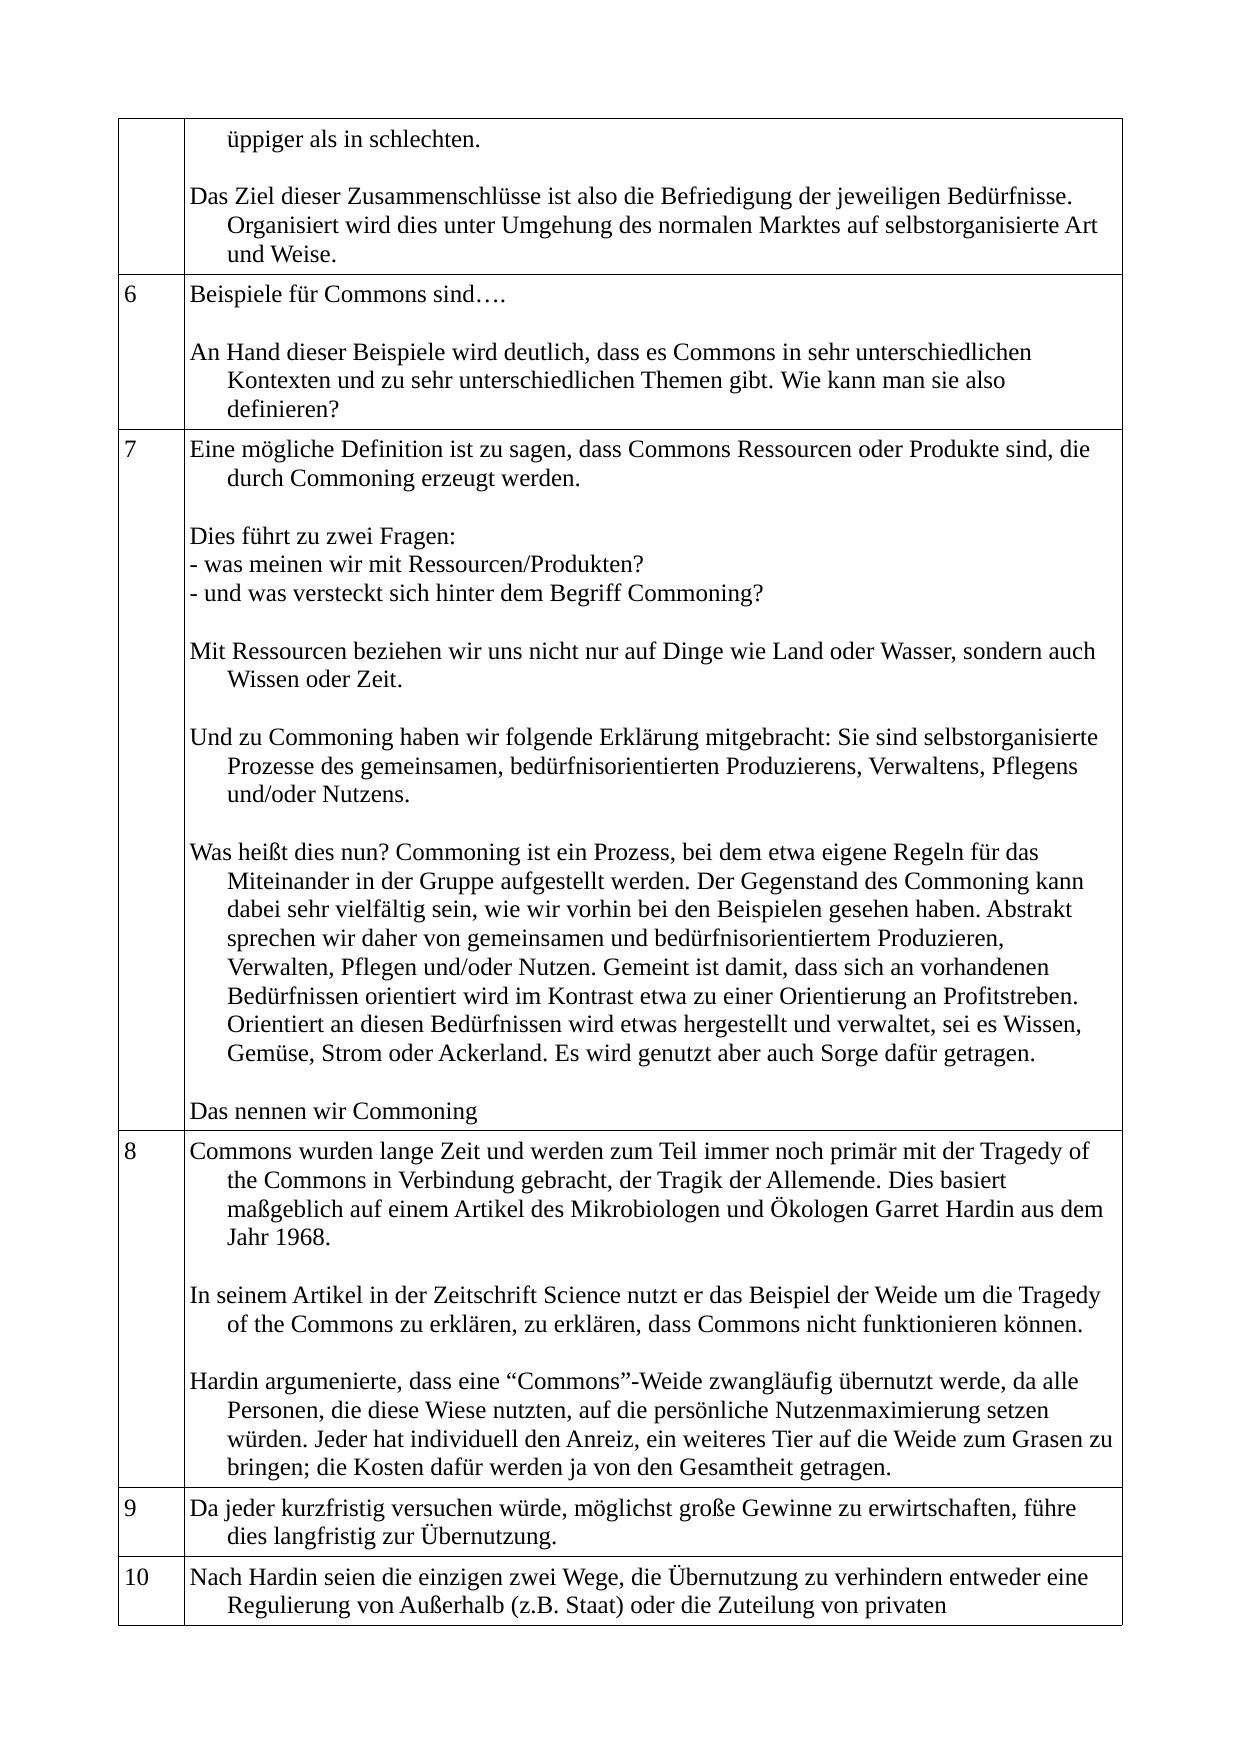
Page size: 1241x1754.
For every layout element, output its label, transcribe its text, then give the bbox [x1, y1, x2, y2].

table_cell [119, 119, 184, 273]
table_cell Nach Hardin seien die einzigen zwei Wege, die Übernutzung zu verhindern entweder eine Regulierung von Außerhalb (z.B. Staat) oder die Zuteilung von privaten [185, 1557, 1122, 1625]
table_cell Da jeder kurzfristig versuchen würde, möglichst große Gewinne zu erwirtschaften, führe dies langfristig zur Übernutzung. [185, 1488, 1122, 1556]
table_cell 10 [119, 1557, 184, 1625]
table_cell 9 [119, 1488, 184, 1556]
table_cell Eine mögliche Definition ist zu sagen, dass Commons Ressourcen oder Produkte sind, die durch Commoning erzeugt werden. Dies führt zu zwei Fragen: - was meinen wir mit Ressourcen/Produkten? - und was versteckt sich hinter dem Begriff Commoning? Mit Ressourcen beziehen wir uns nicht nur auf Dinge wie Land oder Wasser, sondern auch Wissen oder Zeit. Und zu Commoning haben wir folgende Erklärung mitgebracht: Sie sind selbstorganisierte Prozesse des gemeinsamen, bedürfnisorientierten Produzierens, Verwaltens, Pflegens und/oder Nutzens. Was heißt dies nun? Commoning ist ein Prozess, bei dem etwa eigene Regeln für das Miteinander in der Gruppe aufgestellt werden. Der Gegenstand des Commoning kann dabei sehr vielfältig sein, wie wir vorhin bei den Beispielen gesehen haben. Abstrakt sprechen wir daher von gemeinsamen und bedürfnisorientiertem Produzieren, Verwalten, Pflegen und/oder Nutzen. Gemeint ist damit, dass sich an vorhandenen Bedürfnissen orientiert wird im Kontrast etwa zu einer Orientierung an Profitstreben. Orientiert an diesen Bedürfnissen wird etwas hergestellt und verwaltet, sei es Wissen, Gemüse, Strom oder Ackerland. Es wird genutzt aber auch Sorge dafür getragen. Das nennen wir Commoning [185, 430, 1122, 1130]
table_cell 8 [119, 1131, 184, 1487]
table_cell üppiger als in schlechten. Das Ziel dieser Zusammenschlüsse ist also die Befriedigung der jeweiligen Bedürfnisse. Organisiert wird dies unter Umgehung des normalen Marktes auf selbstorganisierte Art und Weise. [185, 119, 1122, 273]
table_cell 6 [119, 275, 184, 429]
table_cell Beispiele für Commons sind…. An Hand dieser Beispiele wird deutlich, dass es Commons in sehr unterschiedlichen Kontexten und zu sehr unterschiedlichen Themen gibt. Wie kann man sie also definieren? [185, 275, 1122, 429]
table_cell Commons wurden lange Zeit und werden zum Teil immer noch primär mit der Tragedy of the Commons in Verbindung gebracht, der Tragik der Allemende. Dies basiert maßgeblich auf einem Artikel des Mikrobiologen und Ökologen Garret Hardin aus dem Jahr 1968. In seinem Artikel in der Zeitschrift Science nutzt er das Beispiel der Weide um die Tragedy of the Commons zu erklären, zu erklären, dass Commons nicht funktionieren können. Hardin argumenierte, dass eine “Commons”-Weide zwangläufig übernutzt werde, da alle Personen, die diese Wiese nutzten, auf die persönliche Nutzenmaximierung setzen würden. Jeder hat individuell den Anreiz, ein weiteres Tier auf die Weide zum Grasen zu bringen; die Kosten dafür werden ja von den Gesamtheit getragen. [185, 1131, 1122, 1487]
table_cell 7 [119, 430, 184, 1130]
